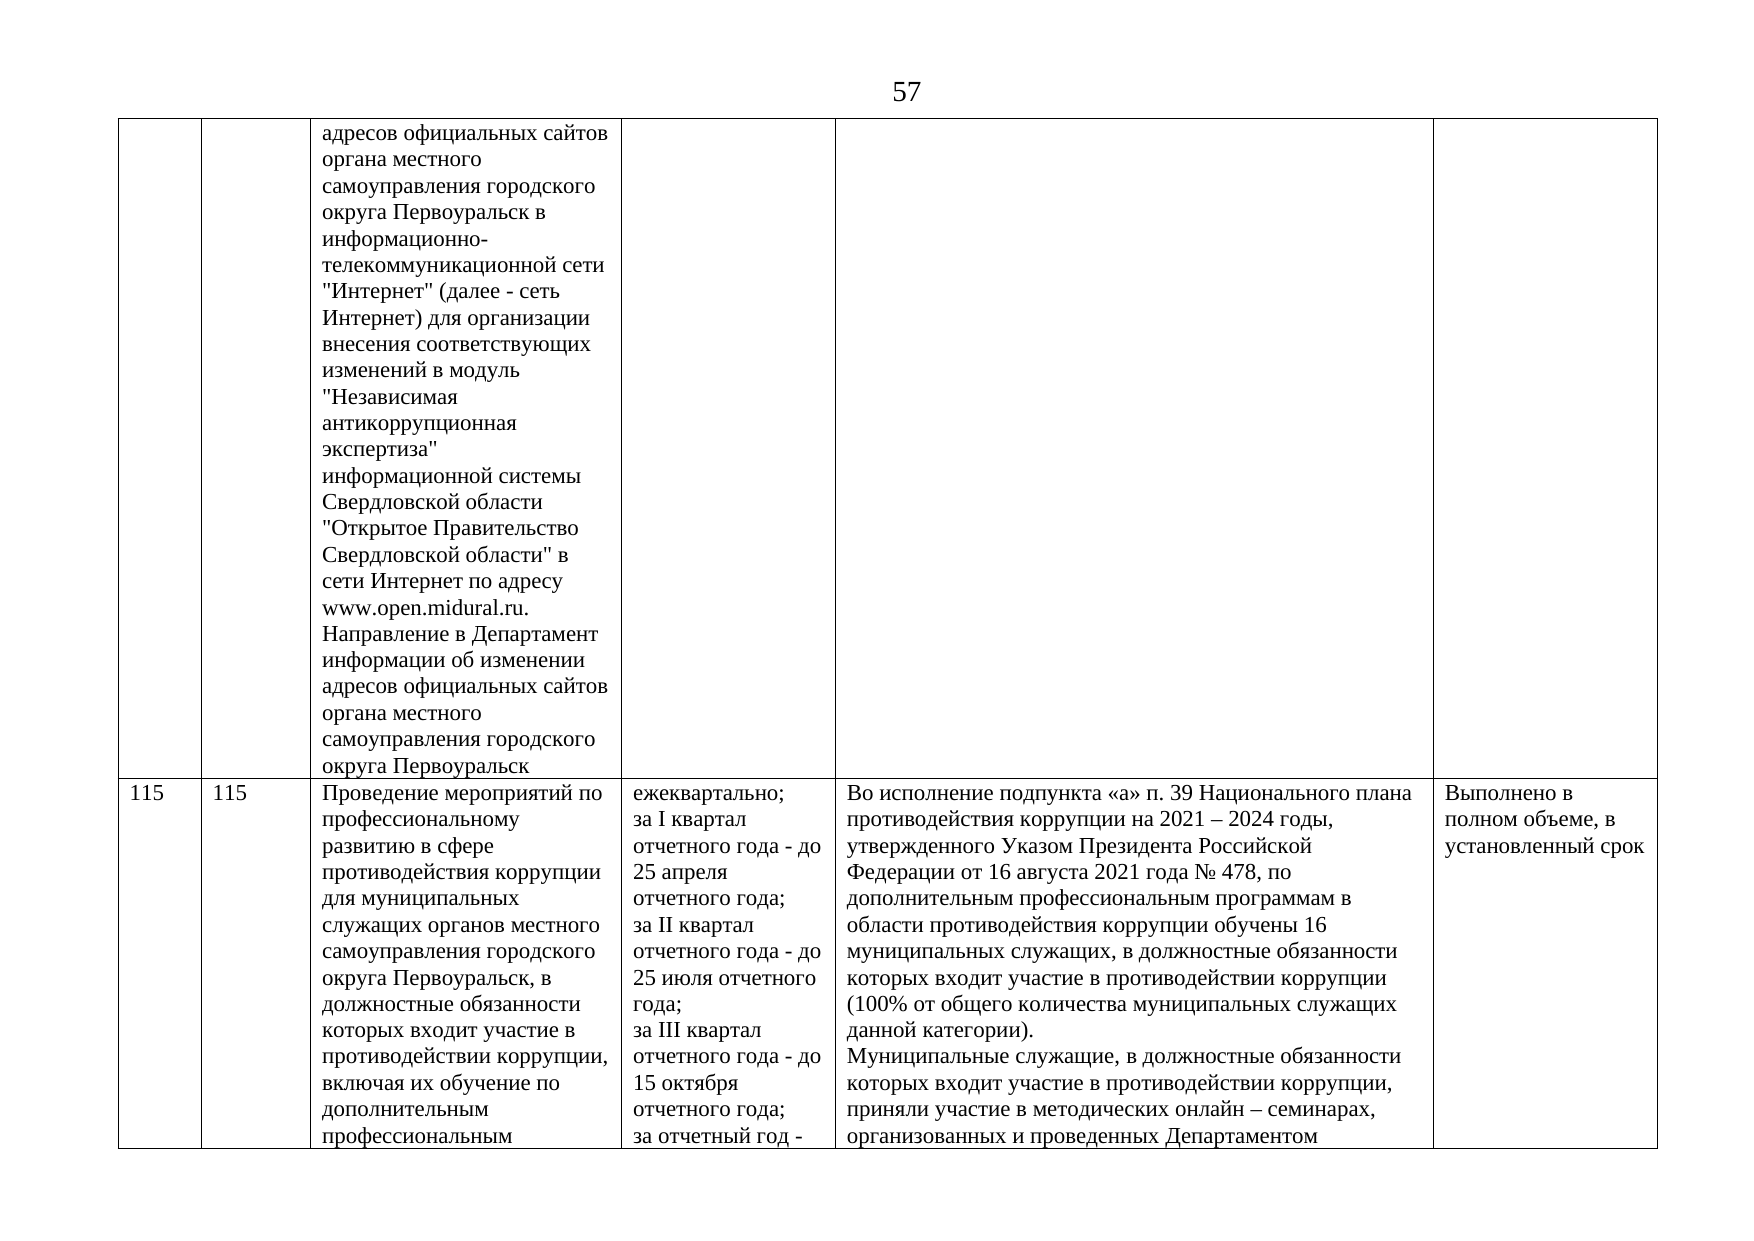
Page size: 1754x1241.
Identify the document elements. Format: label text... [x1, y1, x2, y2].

table_cell Проведение мероприятий по профессиональному развитию в сфере противодействия коррупции для муниципальных служащих органов местного самоуправления городского округа Первоуральск, в должностные обязанности которых входит участие в противодействии коррупции, включая их обучение по дополнительным профессиональным [311, 779, 621, 1148]
table_cell [1658, 778, 1663, 1148]
table_cell Выполнено в полном объеме, в установленный срок [1434, 779, 1657, 1148]
table_cell ежеквартально; за I квартал отчетного года - до 25 апреля отчетного года; за II квартал отчетного года - до 25 июля отчетного года; за III квартал отчетного года - до 15 октября отчетного года; за отчетный год [622, 779, 835, 1148]
table_cell [622, 119, 835, 778]
table_cell [1658, 118, 1663, 778]
table_cell [119, 119, 201, 778]
table_cell адресов официальных сайтов органа местного самоуправления городского округа Первоуральск в информационно-телекоммуникационной сети "Интернет" (далее - сеть Интернет) для организации внесения соответствующих изменений в модуль "Независимая антикоррупционная экспертиза" информационной системы Свердловской области "Открытое Правительство Свердловской области" в сети Интернет по адресу www.open.midural.ru. Направление в Департамент информации об изменении адресов официальных сайтов органа местного самоуправления городского округа Первоуральск [311, 119, 621, 778]
table_cell [1434, 119, 1657, 778]
table_cell [836, 119, 1433, 778]
table_cell Во исполнение подпункта «а» п. 39 Национального плана противодействия коррупции на 2021 – 2024 годы, утвержденного Указом Президента Российской Федерации от 16 августа 2021 года № 478, по дополнительным профессиональным программам в области противодействия коррупции обучены 16 муниципальных служащих, в должностные обязанности которых входит участие в противодействии коррупции (100% от общего количества муниципальных служащих данной категории). Муниципальные служащие, в должностные обязанности которых входит участие в противодействии коррупции, приняли участие в методических онлайн – семинарах, организованных и проведенных Департаментом [836, 779, 1433, 1148]
table_cell 115 [119, 779, 201, 1148]
table_cell 115 [202, 779, 310, 1148]
table_cell [202, 119, 310, 778]
